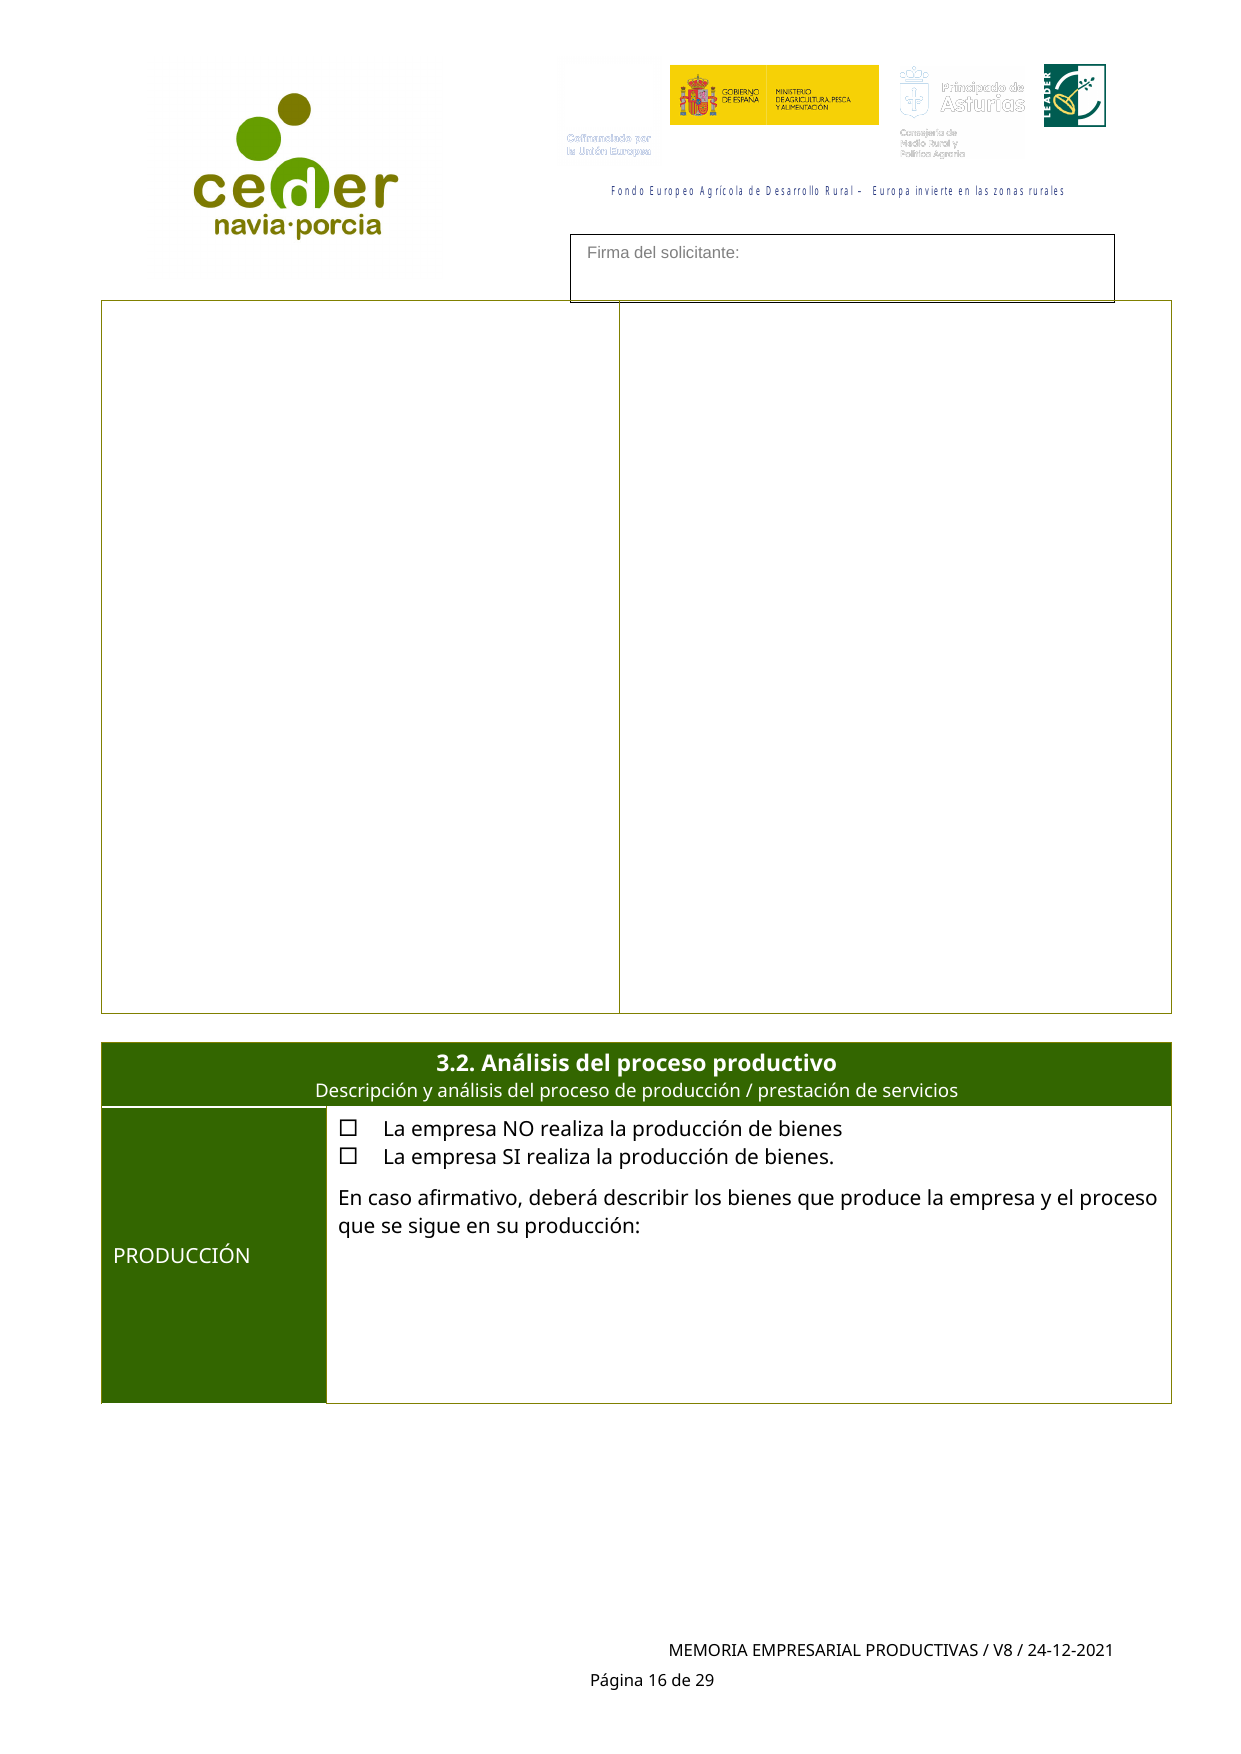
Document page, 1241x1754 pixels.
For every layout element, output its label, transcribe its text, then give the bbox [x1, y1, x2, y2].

table_header 3.2. Análisis del proceso productivo Descripción y análisis del proceso de producción / prestación de servicios [102, 1043, 1171, 1106]
table_cell [102, 301, 619, 1013]
table_cell [620, 301, 1171, 1013]
table_cell PRODUCCIÓN [102, 1108, 326, 1403]
picture [147, 56, 443, 279]
table_cell La empresa NO realiza la producción de bienes La empresa SI realiza la producción de bienes. En caso afirmativo, deberá describir los bienes que produce la empresa y el proceso que se sigue en su producción: [327, 1108, 1171, 1403]
